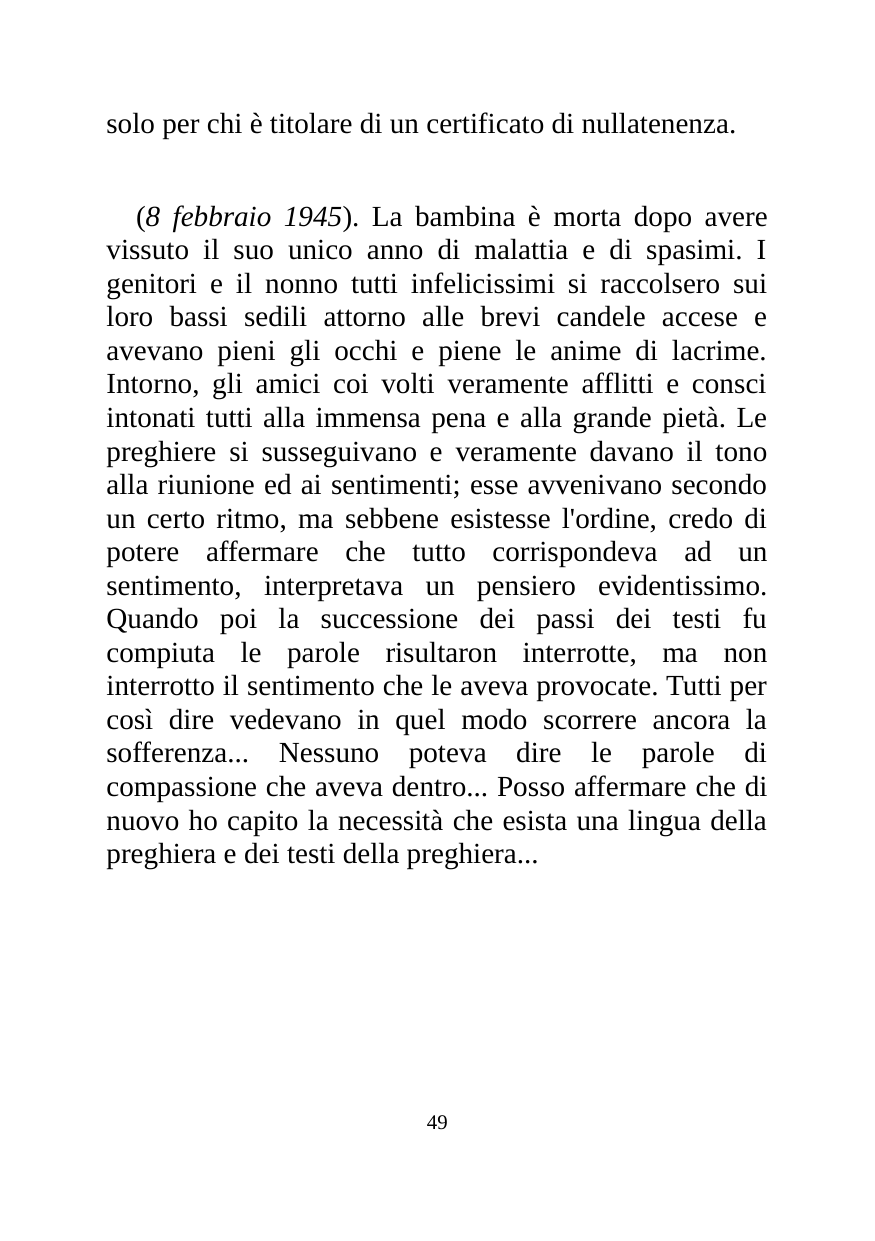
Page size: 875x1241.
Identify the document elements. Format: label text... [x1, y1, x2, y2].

text solo per chi è titolare di un certificato di nullatenenza. [106, 106, 768, 140]
text (8 febbraio 1945). La bambina è morta dopo avere vissuto il suo unico anno di malattia e di spasimi. I genitori e il nonno tutti infelicissimi si raccolsero sui loro bassi sedili attorno alle brevi candele accese e avevano pieni gli occhi e piene le anime di lacrime. Intorno, gli amici coi volti veramente afflitti e consci intonati tutti alla immensa pena e alla grande pietà. Le preghiere si susseguivano e veramente davano il tono alla riunione ed ai sentimenti; esse avvenivano secondo un certo ritmo, ma sebbene esistesse l'ordine, credo di potere affermare che tutto corrispondeva ad un sentimento, interpretava un pensiero evidentissimo. Quando poi la successione dei passi dei testi fu compiuta le parole risultaron interrotte, ma non interrotto il sentimento che le aveva provocate. Tutti per così dire vedevano in quel modo scorrere ancora la sofferenza... Nessuno poteva dire le parole di compassione che aveva dentro... Posso affermare che di nuovo ho capito la necessità che esista una lingua della preghiera e dei testi della preghiera... [106, 199, 768, 870]
